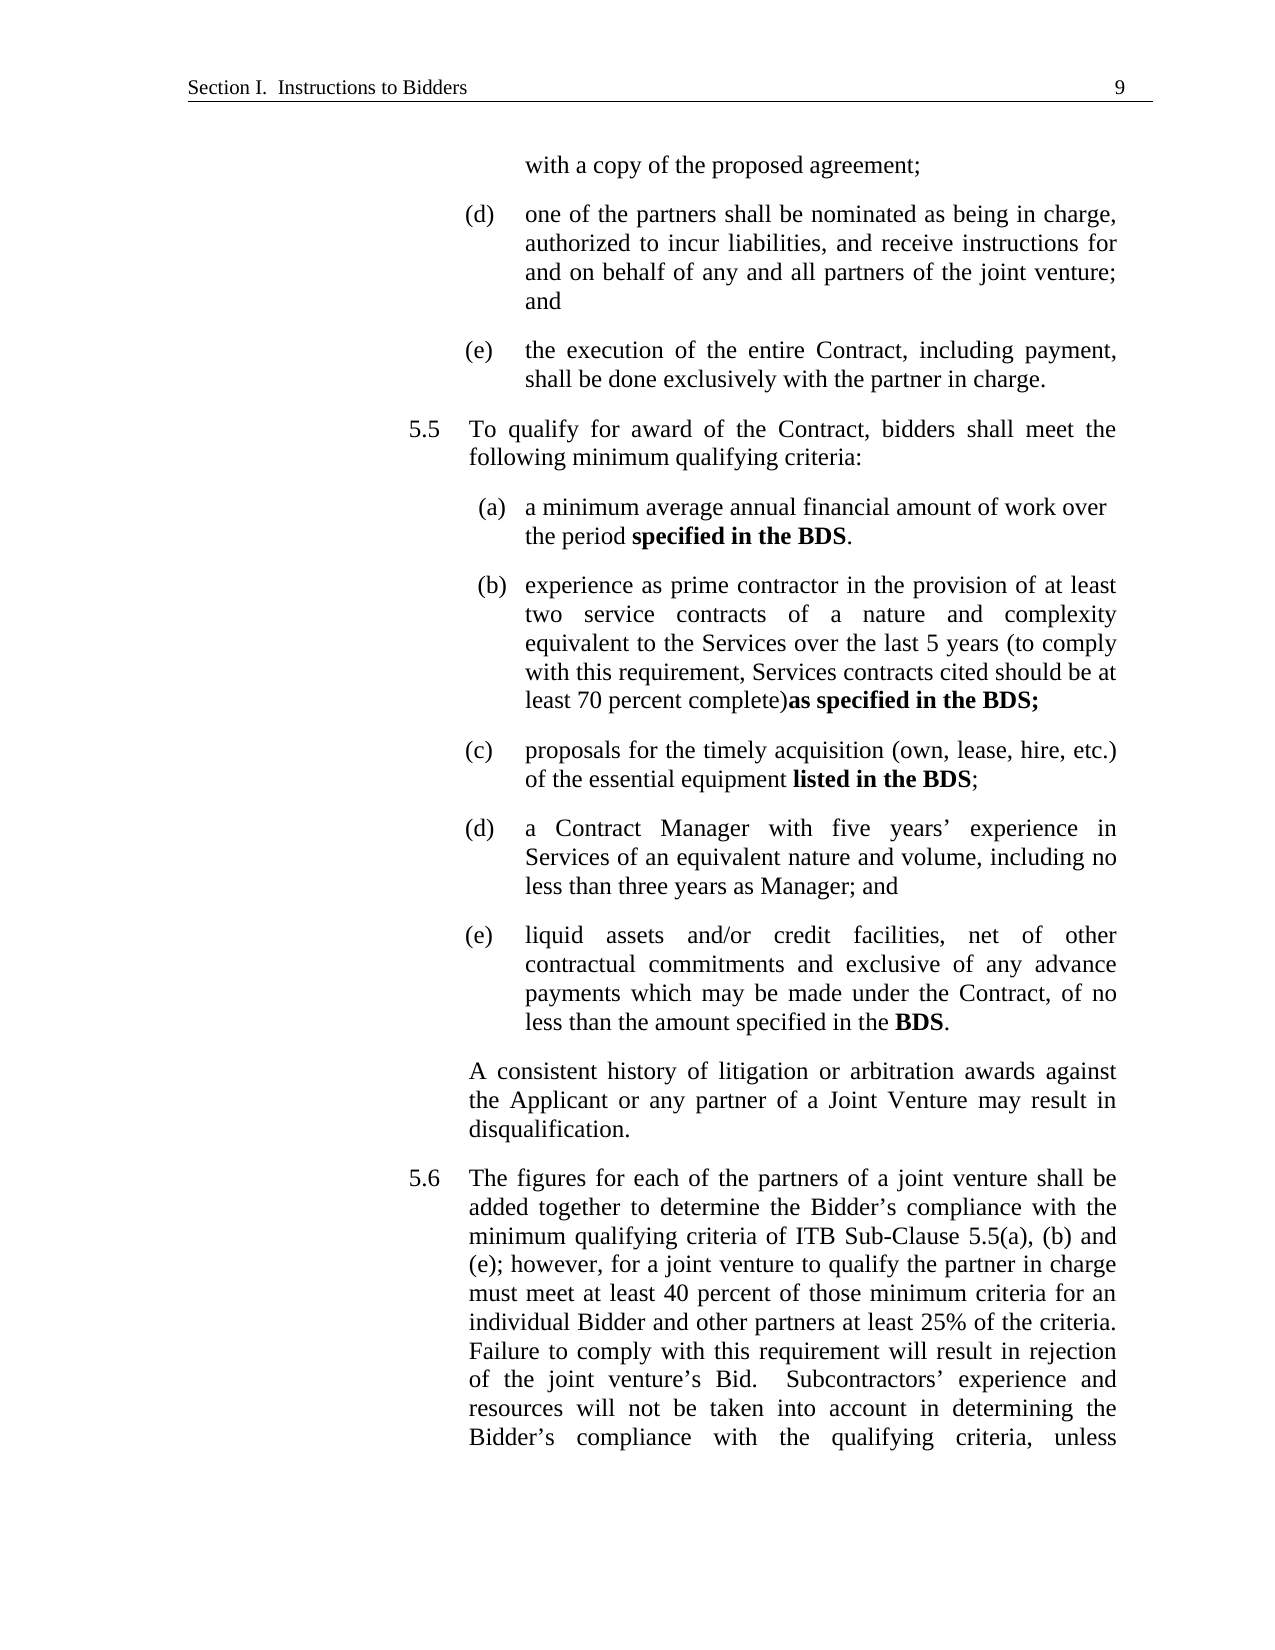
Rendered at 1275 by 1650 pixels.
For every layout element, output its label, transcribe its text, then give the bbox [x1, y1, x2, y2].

table_cell with a copy of the proposed agreement; (d) one of the partners shall be nominated as being in charge, authorized to incur liabilities, and receive instructions for and on behalf of any and all partners of the joint venture; and (e) the execution of the entire Contract, including payment, shall be done exclusively with the partner in charge. 5.5 To qualify for award of the Contract, bidders shall meet the following minimum qualifying criteria: (a) a minimum average annual financial amount of work over the period specified in the BDS. (b) experience as prime contractor in the provision of at least two service contracts of a nature and complexity equivalent to the Services over the last 5 years (to comply with this requirement, Services contracts cited should be at least 70 percent complete)as specified in the BDS; (c) proposals for the timely acquisition (own, lease, hire, etc.) of the essential equipment listed in the BDS; (d) a Contract Manager with five years’ experience in Services of an equivalent nature and volume, including no less than three years as Manager; and (e) liquid assets and/or credit facilities, net of other contractual commitments and exclusive of any advance payments which may be made under the Contract, of no less than the amount specified in the BDS. A consistent history of litigation or arbitration awards against the Applicant or any partner of a Joint Venture may result in disqualification. 5.6 The figures for each of the partners of a joint venture shall be added together to determine the Bidder’s compliance with the minimum qualifying criteria of ITB Sub-Clause 5.5(a), (b) and (e); however, for a joint venture to qualify the partner in charge must meet at least 40 percent of those minimum criteria for an individual Bidder and other partners at least 25% of the criteria. Failure to comply with this requirement will result in rejection of the joint venture’s Bid. Subcontractors’ experience and resources will not be taken into account in determining the Bidder’s compliance with the qualifying criteria, unless [401, 150, 1129, 1451]
table_cell [176, 150, 401, 1451]
